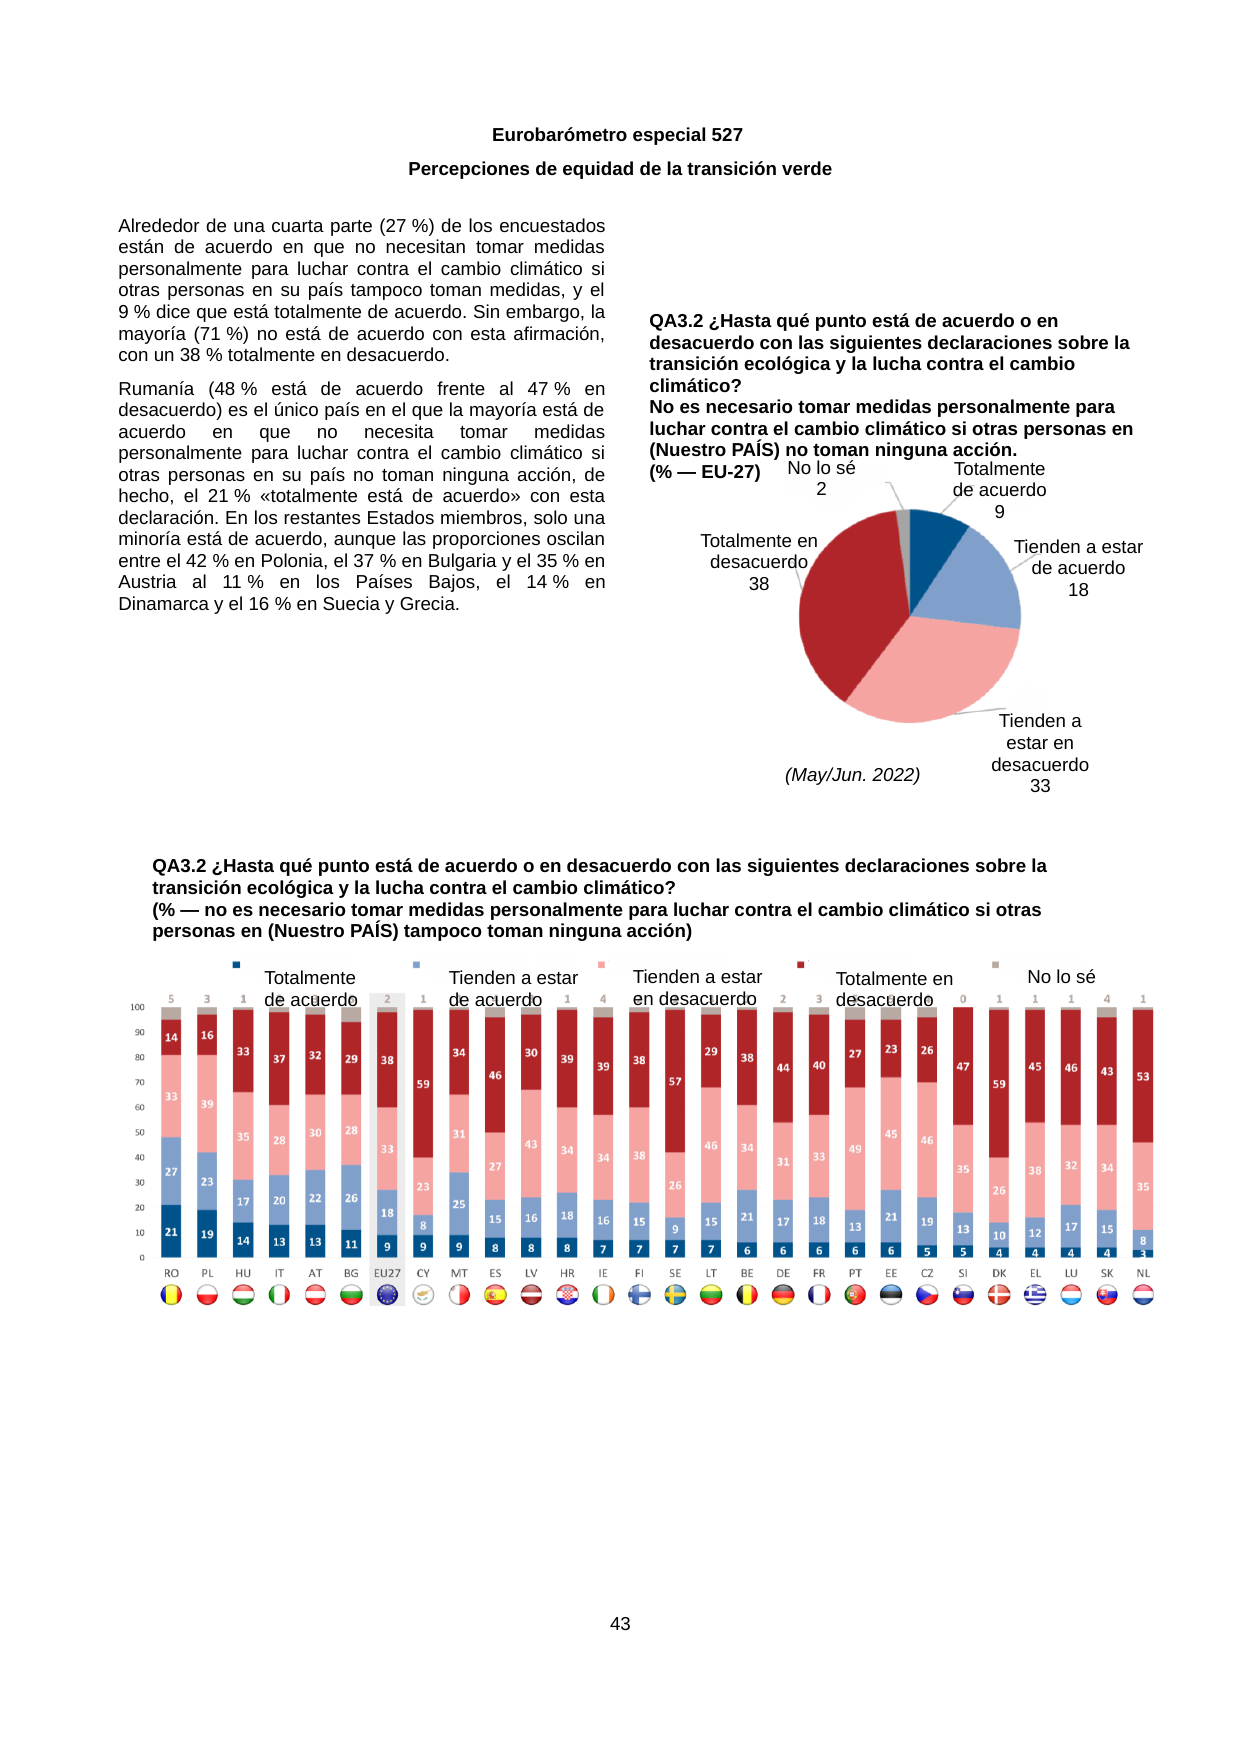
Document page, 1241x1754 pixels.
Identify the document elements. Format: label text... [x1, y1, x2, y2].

picture [781, 463, 1047, 727]
picture [792, 463, 798, 472]
picture [121, 954, 1161, 1306]
text Alrededor de una cuarta parte (27 %) de los encuestados están de acuerdo en que no necesitan tomar medidas personalmente para luchar contra el cambio climático si otras personas en su país tampoco toman medidas, y el 9 % dice que está totalmente de acuerdo. Sin embargo, la mayoría (71 %) no está de acuerdo con esta afirmación, con un 38 % totalmente en desacuerdo. [118, 214, 605, 365]
text Rumanía (48 % está de acuerdo frente al 47 % en desacuerdo) es el único país en el que la mayoría está de acuerdo en que no necesita tomar medidas personalmente para luchar contra el cambio climático si otras personas en su país no toman ninguna acción, de hecho, el 21 % «totalmente está de acuerdo» con esta declaración. En los restantes Estados miembros, solo una minoría está de acuerdo, aunque las proporciones oscilan entre el 42 % en Polonia, el 37 % en Bulgaria y el 35 % en Austria al 11 % en los Países Bajos, el 14 % en Dinamarca y el 16 % en Suecia y Grecia. [118, 377, 605, 614]
